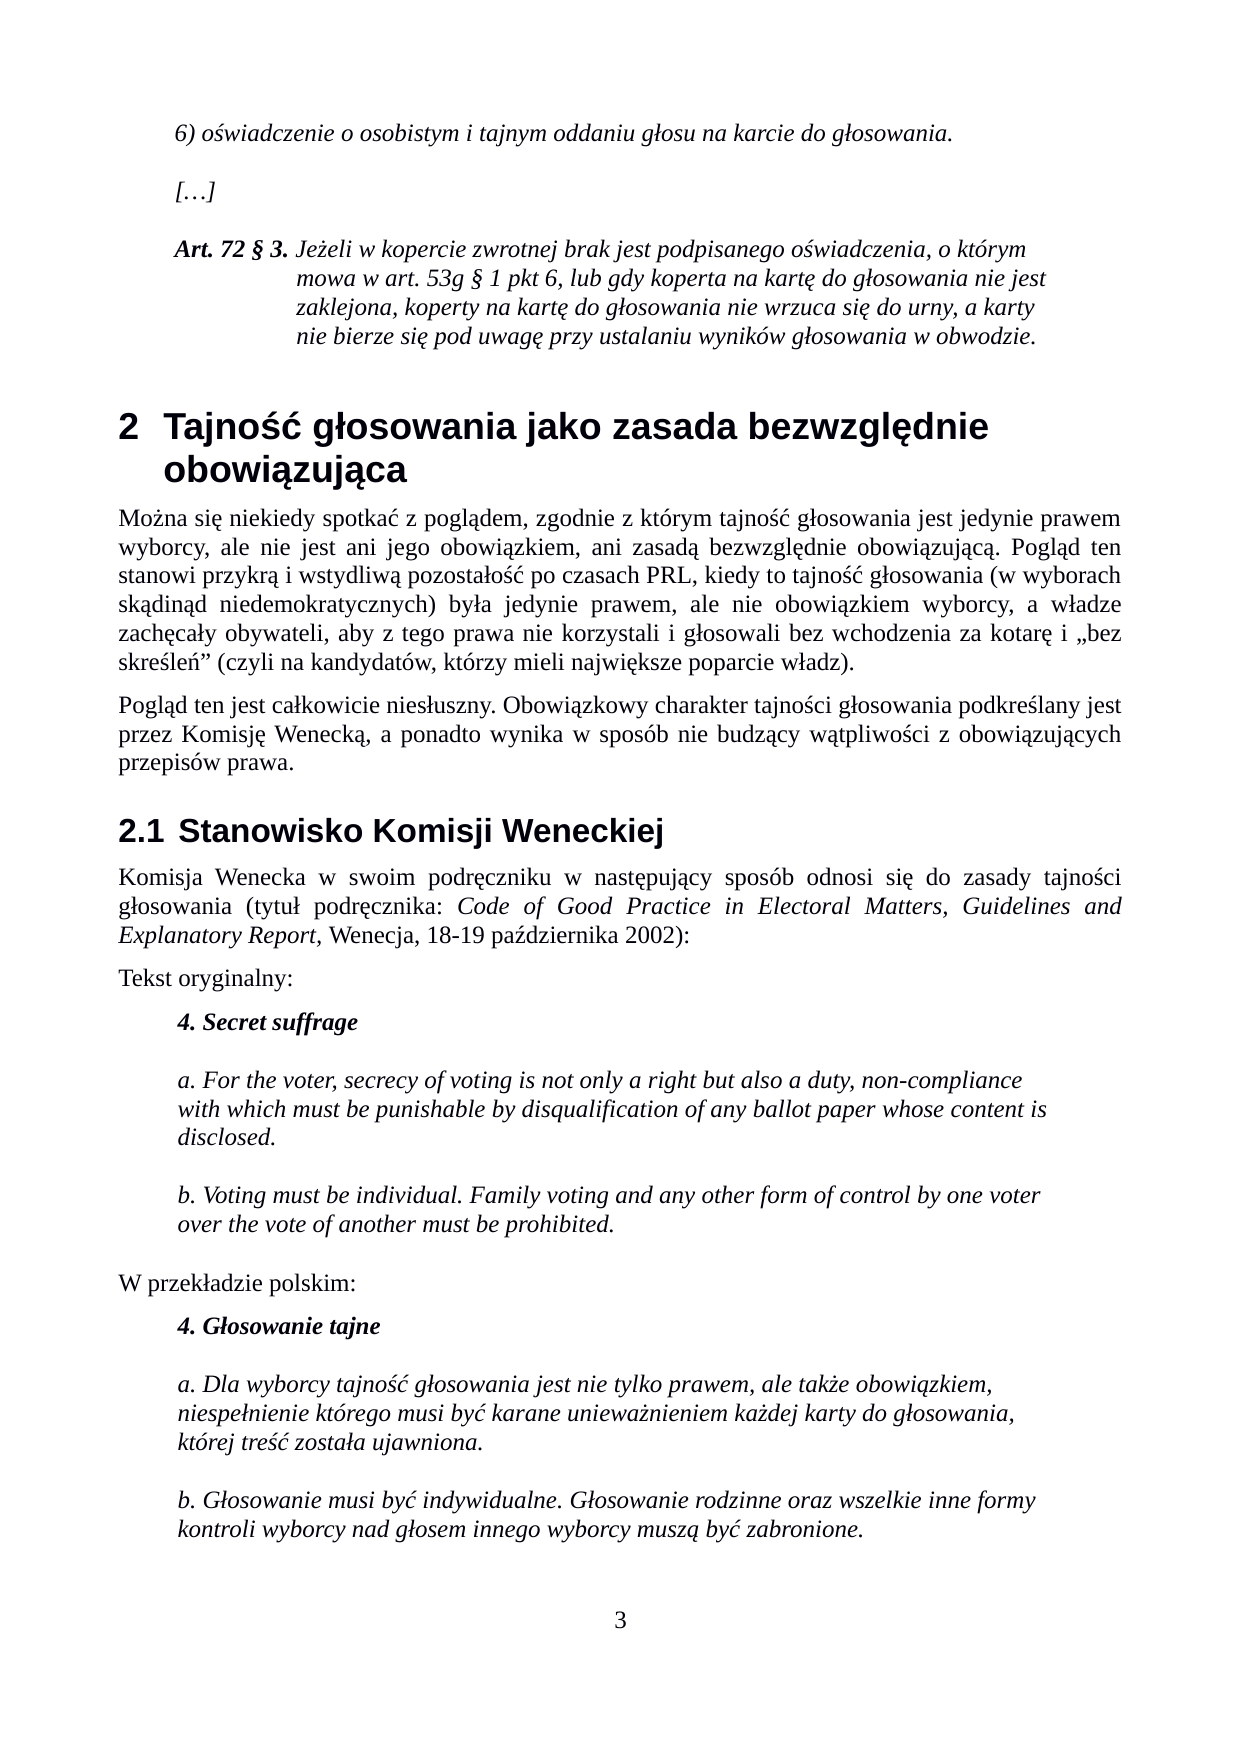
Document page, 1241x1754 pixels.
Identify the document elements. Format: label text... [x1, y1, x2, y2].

text a. For the voter, secrecy of voting is not only a right but also a duty, non-compliance with which must be punishable by disqualification of any ballot paper whose content is disclosed. [177, 1065, 1063, 1151]
text 4. Głosowanie tajne [177, 1311, 1063, 1340]
text Art. 72 § 3. Jeżeli w kopercie zwrotnej brak jest podpisanego oświadczenia, o którym mowa w art. 53g § 1 pkt 6, lub gdy koperta na kartę do głosowania nie jest zaklejona, koperty na kartę do głosowania nie wrzuca się do urny, a karty nie bierze się pod uwagę przy ustalaniu wyników głosowania w obwodzie. [174, 234, 1066, 349]
text […] [174, 176, 1066, 205]
text Można się niekiedy spotkać z poglądem, zgodnie z którym tajność głosowania jest jedynie prawem wyborcy, ale nie jest ani jego obowiązkiem, ani zasadą bezwzględnie obowiązującą. Pogląd ten stanowi przykrą i wstydliwą pozostałość po czasach PRL, kiedy to tajność głosowania (w wyborach skądinąd niedemokratycznych) była jedynie prawem, ale nie obowiązkiem wyborcy, a władze zachęcały obywateli, aby z tego prawa nie korzystali i głosowali bez wchodzenia za kotarę i „bez skreśleń” (czyli na kandydatów, którzy mieli największe poparcie władz). [118, 503, 1122, 675]
text W przekładzie polskim: [118, 1268, 1122, 1296]
text b. Voting must be individual. Family voting and any other form of control by one voter over the vote of another must be prohibited. [177, 1181, 1063, 1238]
text 4. Secret suffrage [177, 1007, 1063, 1035]
text b. Głosowanie musi być indywidualne. Głosowanie rodzinne oraz wszelkie inne formy kontroli wyborcy nad głosem innego wyborcy muszą być zabronione. [177, 1485, 1063, 1542]
subtitle Stanowisko Komisji Weneckiej [118, 812, 1122, 850]
text Pogląd ten jest całkowicie niesłuszny. Obowiązkowy charakter tajności głosowania podkreślany jest przez Komisję Wenecką, a ponadto wynika w sposób nie budzący wątpliwości z obowiązujących przepisów prawa. [118, 690, 1122, 776]
text Komisja Wenecka w swoim podręczniku w następujący sposób odnosi się do zasady tajności głosowania (tytuł podręcznika: Code of Good Practice in Electoral Matters, Guidelines and Explanatory Report, Wenecja, 18-19 października 2002): [118, 862, 1122, 949]
text 6) oświadczenie o osobistym i tajnym oddaniu głosu na karcie do głosowania. [174, 118, 1066, 147]
text a. Dla wyborcy tajność głosowania jest nie tylko prawem, ale także obowiązkiem, niespełnienie którego musi być karane unieważnieniem każdej karty do głosowania, której treść została ujawniona. [177, 1369, 1063, 1455]
text Tekst oryginalny: [118, 963, 1122, 992]
subtitle Tajność głosowania jako zasada bezwzględnie obowiązująca [118, 404, 1122, 490]
